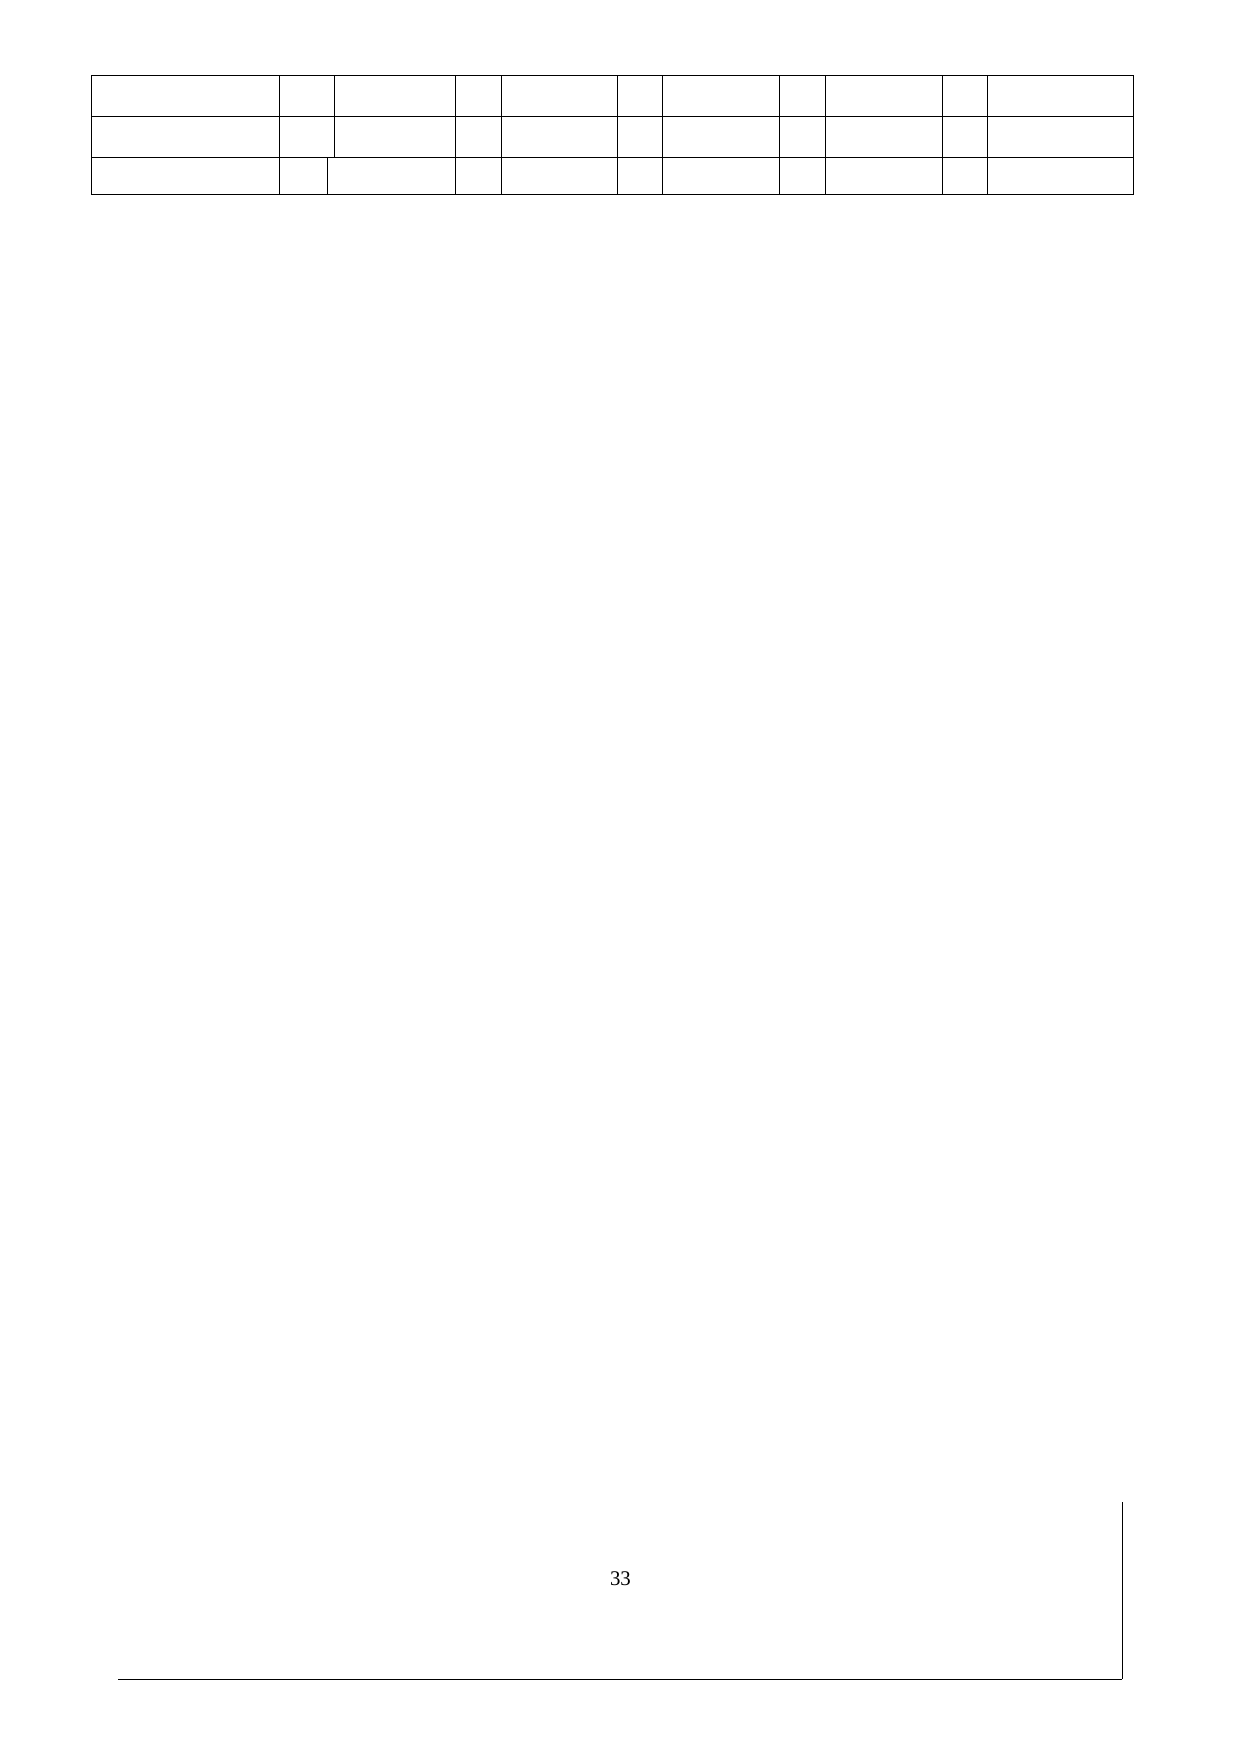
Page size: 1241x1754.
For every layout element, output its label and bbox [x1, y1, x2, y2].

table_cell [988, 117, 1133, 157]
table_cell [663, 117, 779, 157]
table_cell [618, 117, 662, 157]
table_cell [943, 117, 987, 157]
table_cell [988, 158, 1133, 193]
table_cell [335, 76, 455, 116]
table_cell [280, 76, 334, 116]
table_cell [502, 76, 617, 116]
table_cell [780, 117, 825, 157]
table_cell [826, 158, 942, 193]
table_cell [335, 117, 455, 157]
table_cell [92, 117, 279, 157]
table_cell [826, 76, 942, 116]
table_cell [456, 76, 501, 116]
table_cell [92, 76, 279, 116]
table_cell [780, 76, 825, 116]
table_cell [826, 117, 942, 157]
table_cell [456, 158, 501, 193]
table_cell [618, 76, 662, 116]
table_cell [456, 117, 501, 157]
table_cell [502, 117, 617, 157]
table_cell [502, 158, 617, 193]
table_cell [780, 158, 825, 193]
table_cell [663, 158, 779, 193]
table_cell [92, 158, 279, 193]
table_cell [280, 158, 327, 193]
table_cell [618, 158, 662, 193]
table_cell [663, 76, 779, 116]
table_cell [988, 76, 1133, 116]
table_cell [328, 158, 455, 193]
table_cell [943, 158, 987, 193]
table_cell [280, 117, 334, 157]
table_cell [943, 76, 987, 116]
